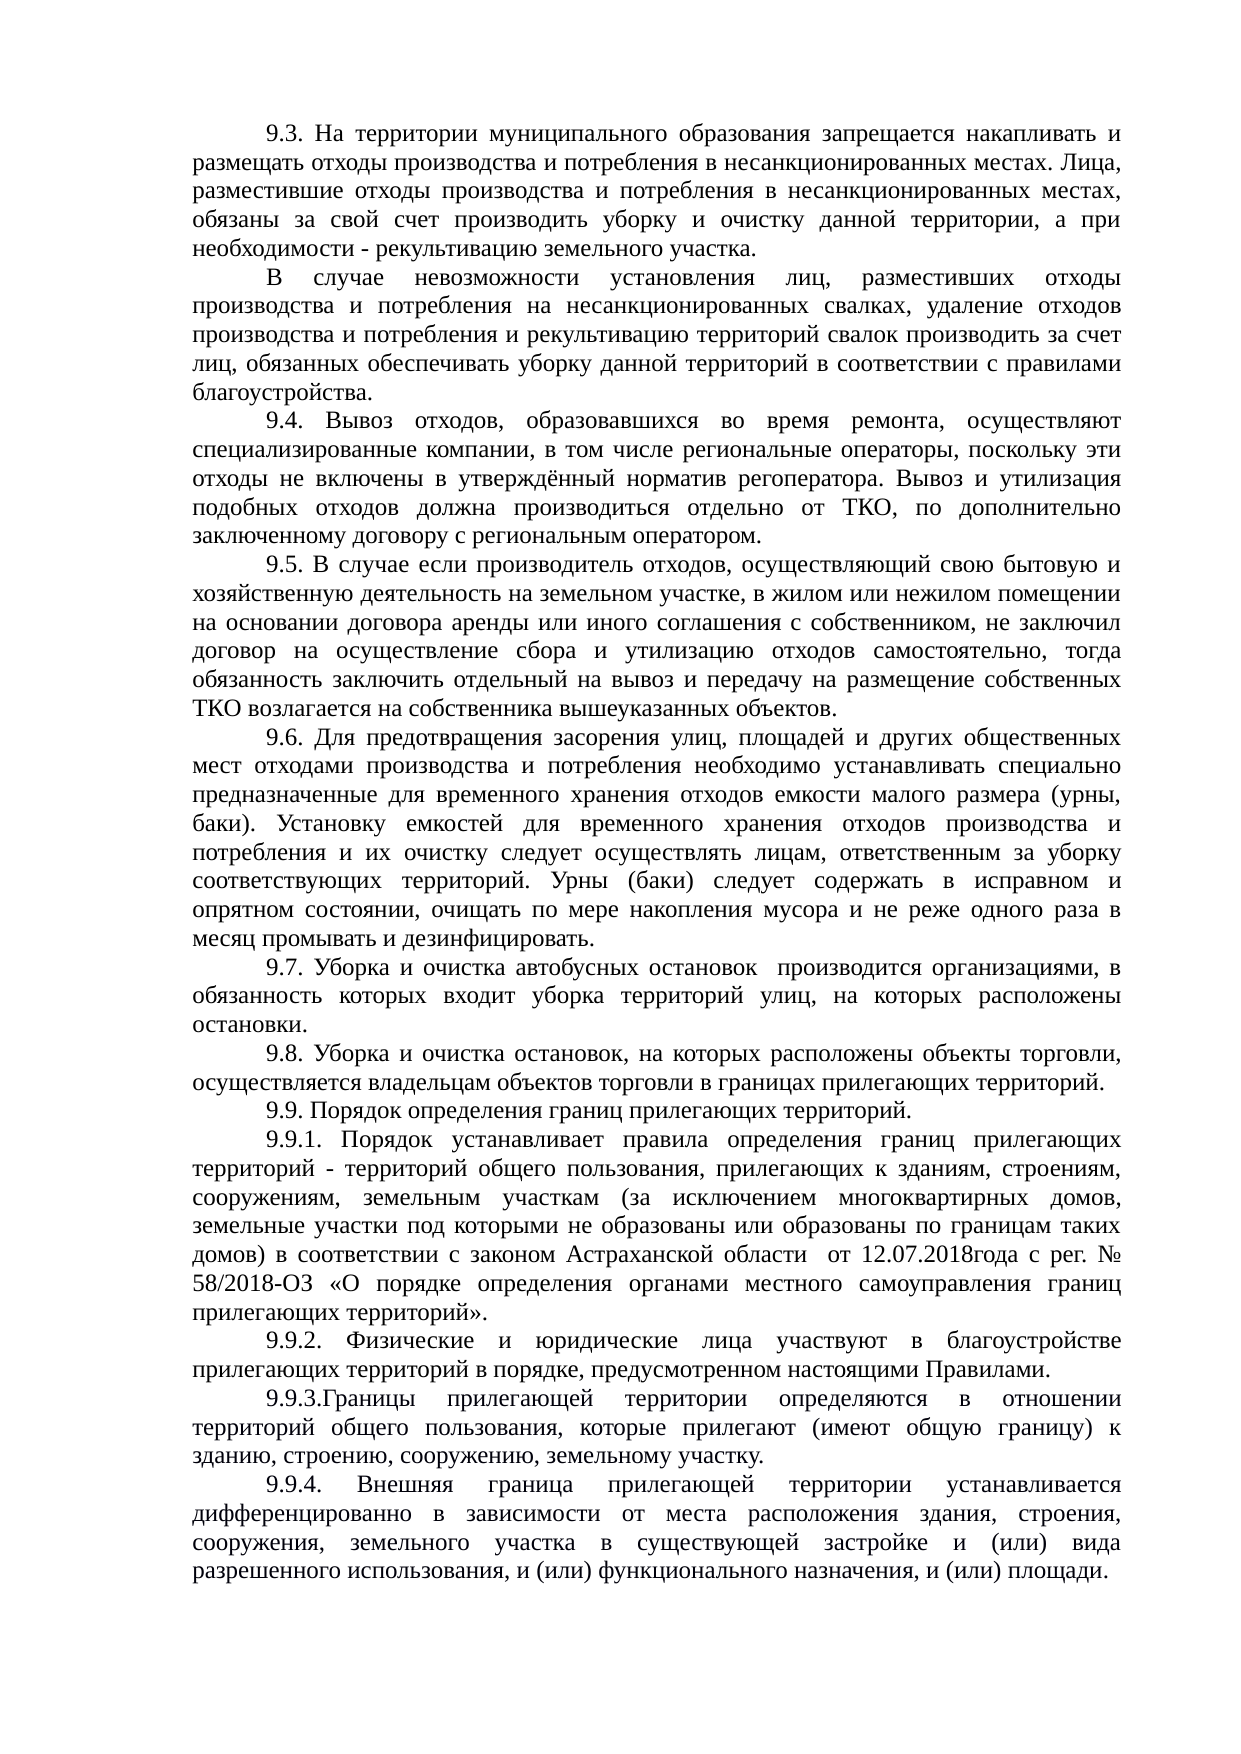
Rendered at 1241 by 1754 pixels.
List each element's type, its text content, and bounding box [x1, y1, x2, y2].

text 9.9.4. Внешняя граница прилегающей территории устанавливается дифференцированно в зависимости от места расположения здания, строения, сооружения, земельного участка в существующей застройке и (или) вида разрешенного использования, и (или) функционального назначения, и (или) площади. [192, 1469, 1122, 1584]
text 9.9.1. Порядок устанавливает правила определения границ прилегающих территорий - территорий общего пользования, прилегающих к зданиям, строениям, сооружениям, земельным участкам (за исключением многоквартирных домов, земельные участки под которыми не образованы или образованы по границам таких домов) в соответствии с законом Астраханской области от 12.07.2018года с рег. № 58/2018-ОЗ «О порядке определения органами местного самоуправления границ прилегающих территорий». [192, 1124, 1122, 1326]
text 9.3. На территории муниципального образования запрещается накапливать и размещать отходы производства и потребления в несанкционированных местах. Лица, разместившие отходы производства и потребления в несанкционированных местах, обязаны за свой счет производить уборку и очистку данной территории, а при необходимости - рекультивацию земельного участка. [192, 118, 1122, 262]
text 9.7. Уборка и очистка автобусных остановок производится организациями, в обязанность которых входит уборка территорий улиц, на которых расположены остановки. [192, 952, 1122, 1038]
text 9.4. Вывоз отходов, образовавшихся во время ремонта, осуществляют специализированные компании, в том числе региональные операторы, поскольку эти отходы не включены в утверждённый норматив регоператора. Вывоз и утилизация подобных отходов должна производиться отдельно от ТКО, по дополнительно заключенному договору с региональным оператором. [192, 406, 1122, 549]
text 9.9. Порядок определения границ прилегающих территорий. [192, 1096, 1122, 1124]
text 9.9.3.Границы прилегающей территории определяются в отношении территорий общего пользования, которые прилегают (имеют общую границу) к зданию, строению, сооружению, земельному участку. [192, 1383, 1122, 1469]
text 9.5. В случае если производитель отходов, осуществляющий свою бытовую и хозяйственную деятельность на земельном участке, в жилом или нежилом помещении на основании договора аренды или иного соглашения с собственником, не заключил договор на осуществление сбора и утилизацию отходов самостоятельно, тогда обязанность заключить отдельный на вывоз и передачу на размещение собственных ТКО возлагается на собственника вышеуказанных объектов. [192, 549, 1122, 722]
text 9.8. Уборка и очистка остановок, на которых расположены объекты торговли, осуществляется владельцам объектов торговли в границах прилегающих территорий. [192, 1038, 1122, 1096]
text В случае невозможности установления лиц, разместивших отходы производства и потребления на несанкционированных свалках, удаление отходов производства и потребления и рекультивацию территорий свалок производить за счет лиц, обязанных обеспечивать уборку данной территорий в соответствии с правилами благоустройства. [192, 262, 1122, 406]
text 9.6. Для предотвращения засорения улиц, площадей и других общественных мест отходами производства и потребления необходимо устанавливать специально предназначенные для временного хранения отходов емкости малого размера (урны, баки). Установку емкостей для временного хранения отходов производства и потребления и их очистку следует осуществлять лицам, ответственным за уборку соответствующих территорий. Урны (баки) следует содержать в исправном и опрятном состоянии, очищать по мере накопления мусора и не реже одного раза в месяц промывать и дезинфицировать. [192, 722, 1122, 952]
text 9.9.2. Физические и юридические лица участвуют в благоустройстве прилегающих территорий в порядке, предусмотренном настоящими Правилами. [192, 1326, 1122, 1383]
